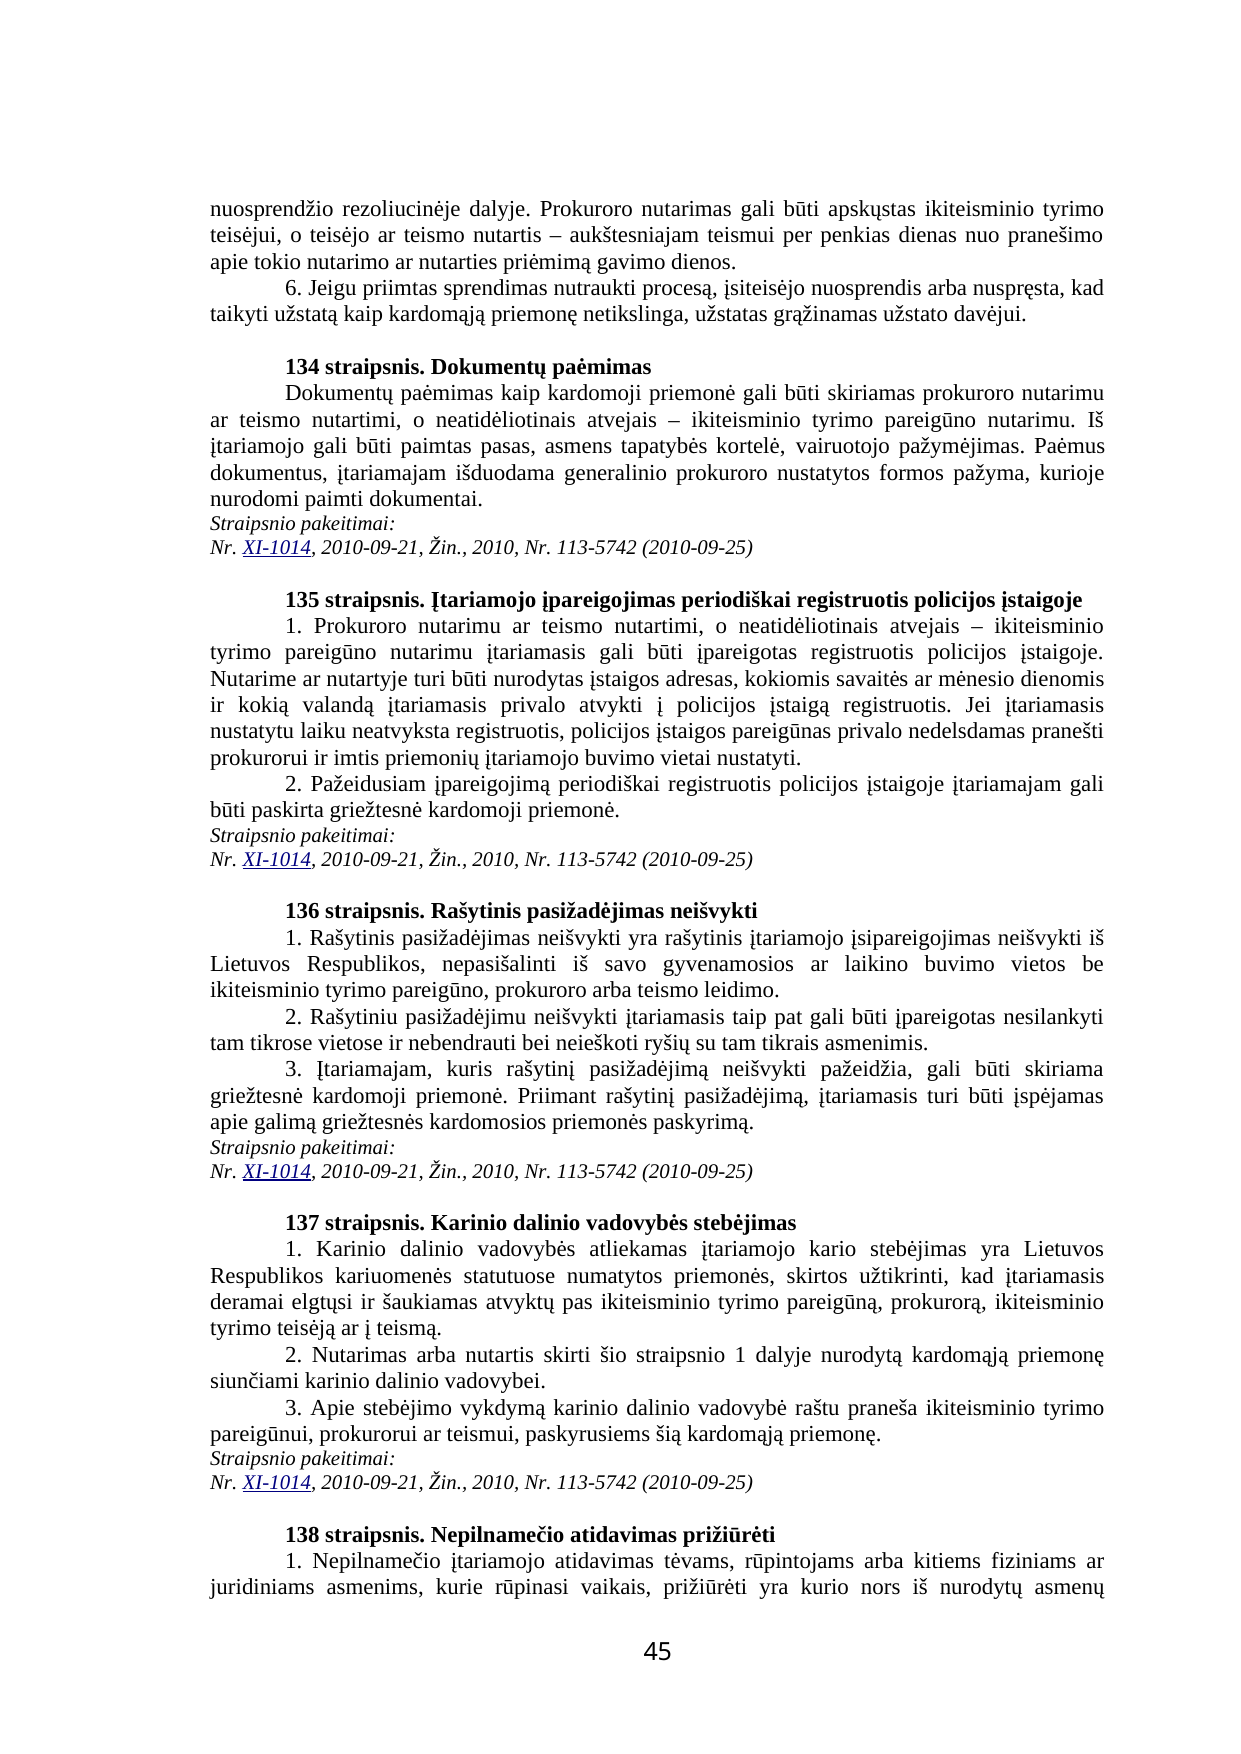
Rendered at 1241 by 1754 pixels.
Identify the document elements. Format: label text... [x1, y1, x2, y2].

text 2. Pažeidusiam įpareigojimą periodiškai registruotis policijos įstaigoje įtariamajam gali būti paskirta griežtesnė kardomoji priemonė. [210, 770, 1106, 823]
text 134 straipsnis. Dokumentų paėmimas [210, 353, 1106, 379]
text 3. Apie stebėjimo vykdymą karinio dalinio vadovybė raštu praneša ikiteisminio tyrimo pareigūnui, prokurorui ar teismui, paskyrusiems šią kardomąją priemonę. [210, 1393, 1106, 1446]
text 2. Rašytiniu pasižadėjimu neišvykti įtariamasis taip pat gali būti įpareigotas nesilankyti tam tikrose vietose ir nebendrauti bei neieškoti ryšių su tam tikrais asmenimis. [210, 1003, 1106, 1056]
text Straipsnio pakeitimai: [210, 823, 1106, 847]
text 135 straipsnis. Įtariamojo įpareigojimas periodiškai registruotis policijos įstaigoje [285, 586, 1106, 612]
text 1. Rašytinis pasižadėjimas neišvykti yra rašytinis įtariamojo įsipareigojimas neišvykti iš Lietuvos Respublikos, nepasišalinti iš savo gyvenamosios ar laikino buvimo vietos be ikiteisminio tyrimo pareigūno, prokuroro arba teismo leidimo. [210, 924, 1106, 1003]
text Straipsnio pakeitimai: [210, 511, 1106, 535]
text Straipsnio pakeitimai: [210, 1134, 1106, 1159]
text Nr. XI-1014, 2010-09-21, Žin., 2010, Nr. 113-5742 (2010-09-25) [210, 847, 1106, 871]
text Straipsnio pakeitimai: [210, 1446, 1106, 1470]
text Dokumentų paėmimas kaip kardomoji priemonė gali būti skiriamas prokuroro nutarimu ar teismo nutartimi, o neatidėliotinais atvejais – ikiteisminio tyrimo pareigūno nutarimu. Iš įtariamojo gali būti paimtas pasas, asmens tapatybės kortelė, vairuotojo pažymėjimas. Paėmus dokumentus, įtariamajam išduodama generalinio prokuroro nustatytos formos pažyma, kurioje nurodomi paimti dokumentai. [210, 379, 1106, 511]
text Nr. XI-1014, 2010-09-21, Žin., 2010, Nr. 113-5742 (2010-09-25) [210, 1159, 1106, 1183]
text 138 straipsnis. Nepilnamečio atidavimas prižiūrėti [210, 1521, 1106, 1547]
text 136 straipsnis. Rašytinis pasižadėjimas neišvykti [210, 897, 1106, 924]
text nuosprendžio rezoliucinėje dalyje. Prokuroro nutarimas gali būti apskųstas ikiteisminio tyrimo teisėjui, o teisėjo ar teismo nutartis – aukštesniajam teismui per penkias dienas nuo pranešimo apie tokio nutarimo ar nutarties priėmimą gavimo dienos. [210, 195, 1106, 274]
text 1. Karinio dalinio vadovybės atliekamas įtariamojo kario stebėjimas yra Lietuvos Respublikos kariuomenės statutuose numatytos priemonės, skirtos užtikrinti, kad įtariamasis deramai elgtųsi ir šaukiamas atvyktų pas ikiteisminio tyrimo pareigūną, prokurorą, ikiteisminio tyrimo teisėją ar į teismą. [210, 1235, 1106, 1341]
text Nr. XI-1014, 2010-09-21, Žin., 2010, Nr. 113-5742 (2010-09-25) [210, 1470, 1106, 1494]
text 137 straipsnis. Karinio dalinio vadovybės stebėjimas [210, 1209, 1106, 1235]
text 1. Nepilnamečio įtariamojo atidavimas tėvams, rūpintojams arba kitiems fiziniams ar juridiniams asmenims, kurie rūpinasi vaikais, prižiūrėti yra kurio nors iš nurodytų asmenų [210, 1547, 1106, 1600]
text Nr. XI-1014, 2010-09-21, Žin., 2010, Nr. 113-5742 (2010-09-25) [210, 535, 1106, 559]
text 1. Prokuroro nutarimu ar teismo nutartimi, o neatidėliotinais atvejais – ikiteisminio tyrimo pareigūno nutarimu įtariamasis gali būti įpareigotas registruotis policijos įstaigoje. Nutarime ar nutartyje turi būti nurodytas įstaigos adresas, kokiomis savaitės ar mėnesio dienomis ir kokią valandą įtariamasis privalo atvykti į policijos įstaigą registruotis. Jei įtariamasis nustatytu laiku neatvyksta registruotis, policijos įstaigos pareigūnas privalo nedelsdamas pranešti prokurorui ir imtis priemonių įtariamojo buvimo vietai nustatyti. [210, 612, 1106, 770]
text 2. Nutarimas arba nutartis skirti šio straipsnio 1 dalyje nurodytą kardomąją priemonę siunčiami karinio dalinio vadovybei. [210, 1341, 1106, 1393]
text 3. Įtariamajam, kuris rašytinį pasižadėjimą neišvykti pažeidžia, gali būti skiriama griežtesnė kardomoji priemonė. Priimant rašytinį pasižadėjimą, įtariamasis turi būti įspėjamas apie galimą griežtesnės kardomosios priemonės paskyrimą. [210, 1056, 1106, 1134]
text 6. Jeigu priimtas sprendimas nutraukti procesą, įsiteisėjo nuosprendis arba nuspręsta, kad taikyti užstatą kaip kardomąją priemonę netikslinga, užstatas grąžinamas užstato davėjui. [210, 274, 1106, 327]
